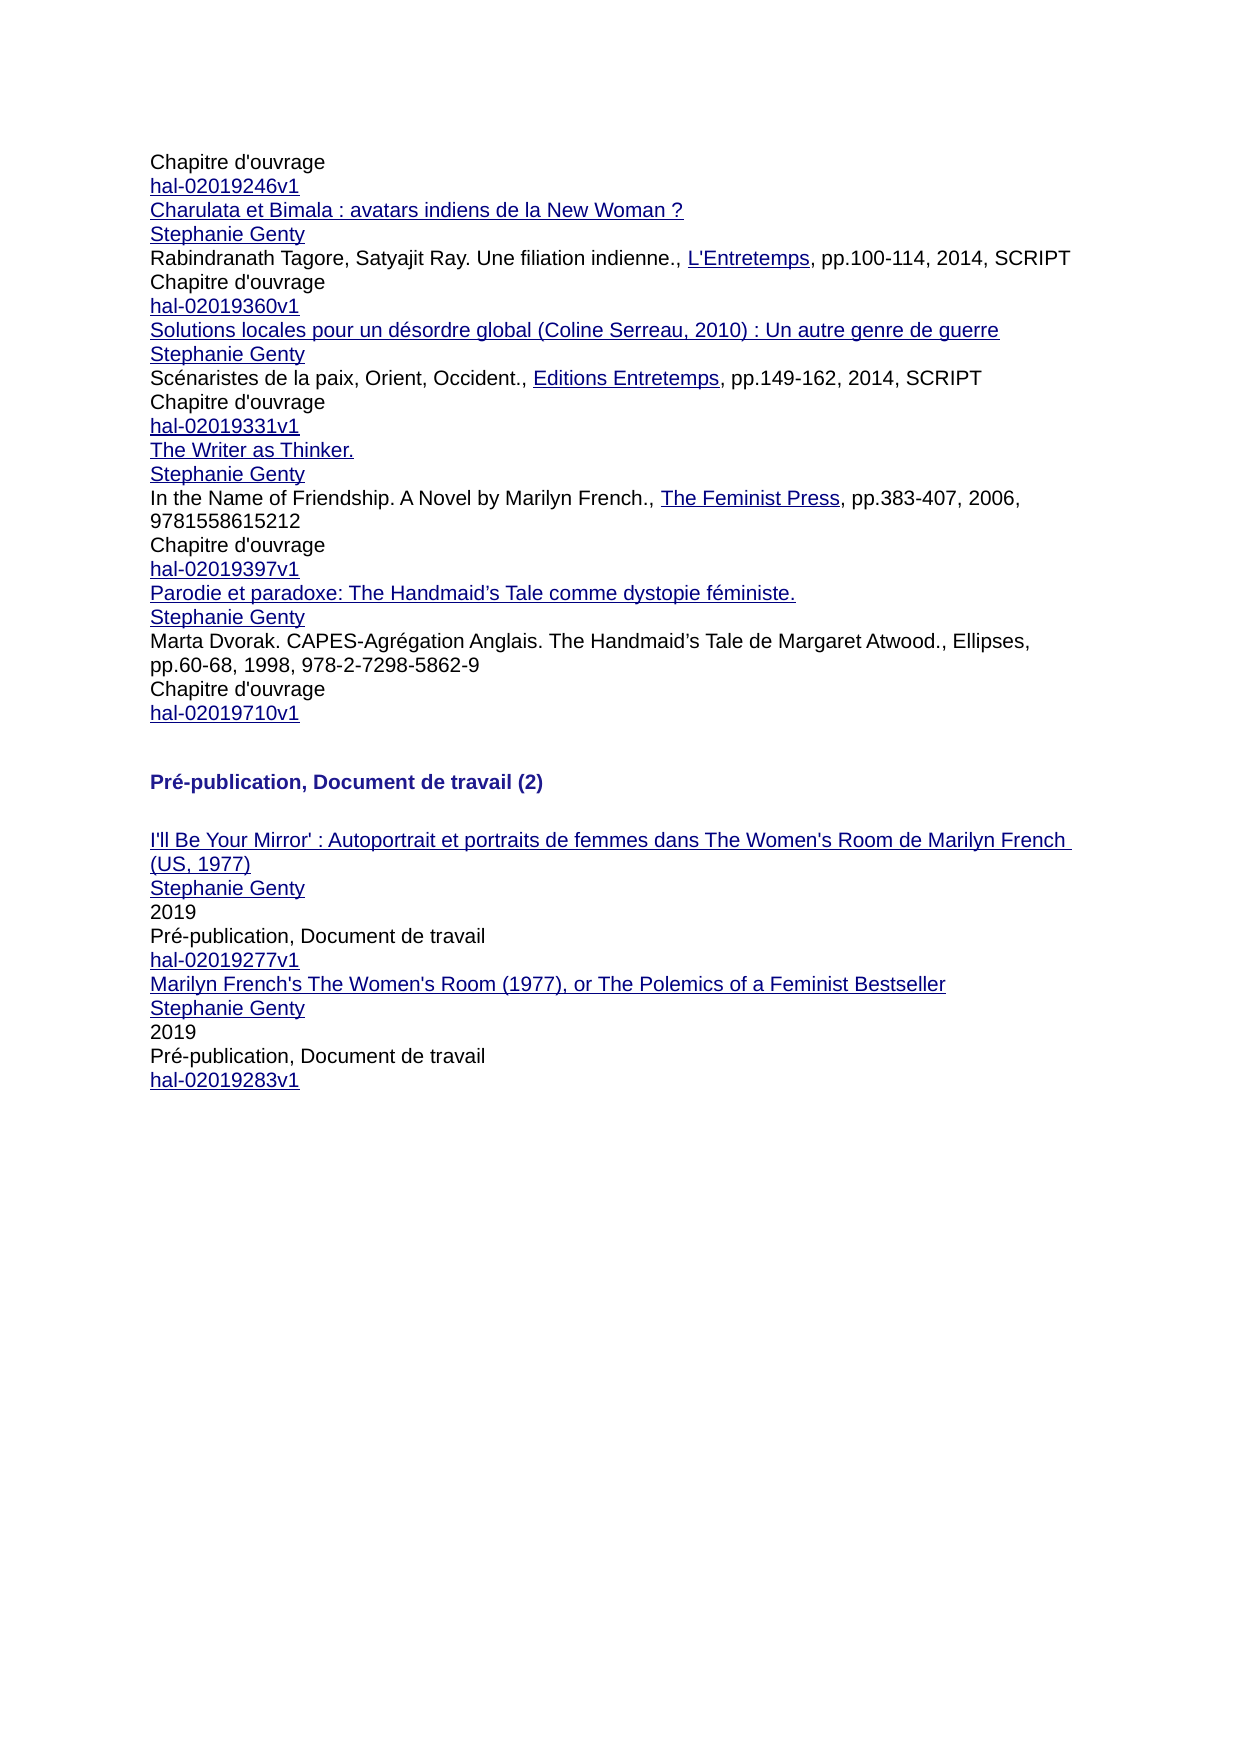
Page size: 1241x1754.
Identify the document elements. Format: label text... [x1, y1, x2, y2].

table_cell Marilyn French's The Women's Room (1977), or The Polemics of a Feminist Bestseller Stephanie Genty 2019 Pré-publication, Document de travail hal-02019283v1 [150, 972, 1090, 1092]
table_cell Chapitre d'ouvrage hal-02019246v1 [150, 150, 1090, 198]
table_cell Charulata et Bimala : avatars indiens de la New Woman ? Stephanie Genty Rabindranath Tagore, Satyajit Ray. Une filiation indienne., L'Entretemps, pp.100-114, 2014, SCRIPT Chapitre d'ouvrage hal-02019360v1 [150, 198, 1090, 318]
table_cell Parodie et paradoxe: The Handmaid’s Tale comme dystopie féministe. Stephanie Genty Marta Dvorak. CAPES-Agrégation Anglais. The Handmaid’s Tale de Margaret Atwood., Ellipses, pp.60-68, 1998, 978-2-7298-5862-9 Chapitre d'ouvrage hal-02019710v1 [150, 581, 1090, 725]
table_cell The Writer as Thinker. Stephanie Genty In the Name of Friendship. A Novel by Marilyn French., The Feminist Press, pp.383-407, 2006, 9781558615212 Chapitre d'ouvrage hal-02019397v1 [150, 438, 1090, 581]
table_cell Solutions locales pour un désordre global (Coline Serreau, 2010) : Un autre genre de guerre Stephanie Genty Scénaristes de la paix, Orient, Occident., Editions Entretemps, pp.149-162, 2014, SCRIPT Chapitre d'ouvrage hal-02019331v1 [150, 318, 1090, 437]
table_header I'll Be Your Mirror' : Autoportrait et portraits de femmes dans The Women's Room de Marilyn French (US, 1977) Stephanie Genty 2019 Pré-publication, Document de travail hal-02019277v1 [150, 828, 1090, 972]
subtitle Pré-publication, Document de travail (2) [150, 770, 1090, 794]
